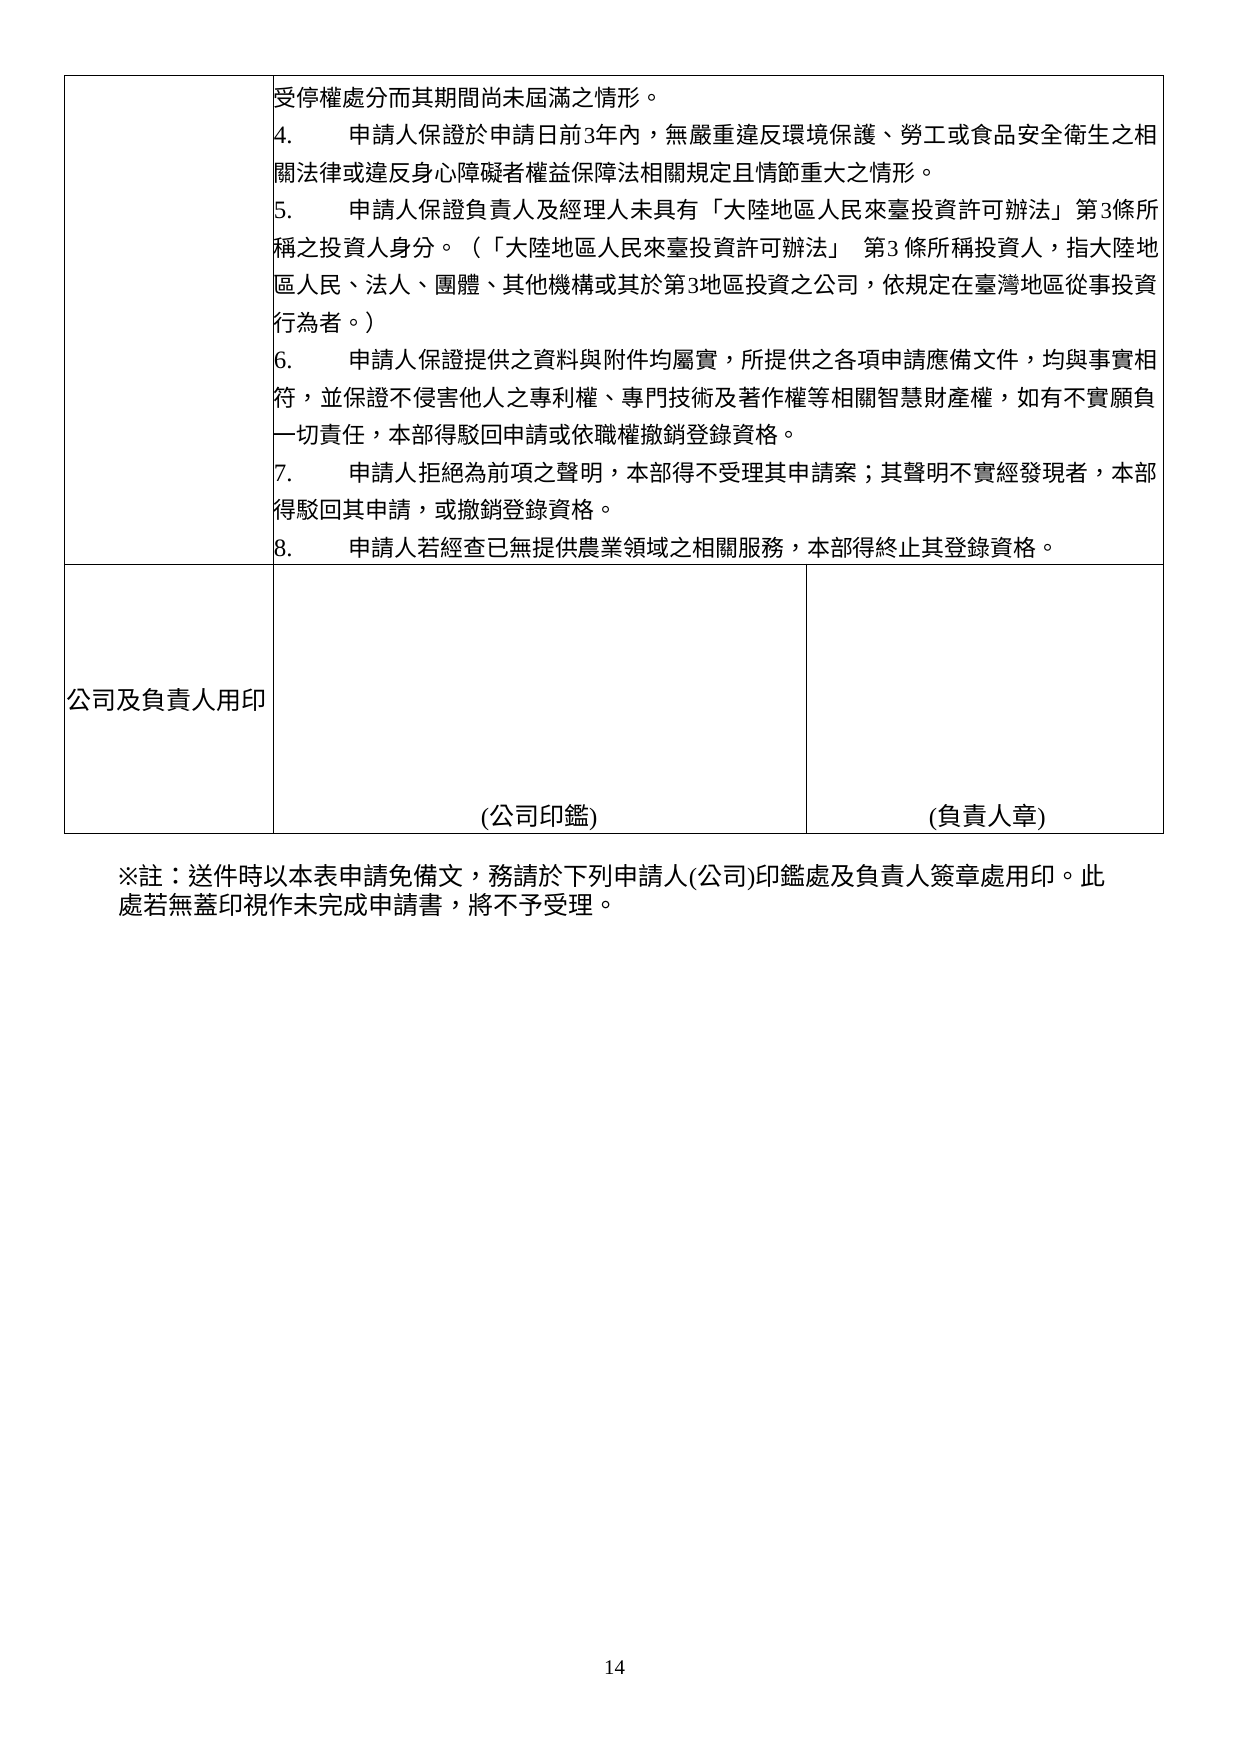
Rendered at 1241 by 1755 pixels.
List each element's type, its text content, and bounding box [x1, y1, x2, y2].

table_cell [65, 76, 273, 563]
table_cell (公司印鑑) [274, 565, 806, 832]
table_cell 受停權處分而其期間尚未屆滿之情形。 申請人保證於申請日前3年內，無嚴重違反環境保護、勞工或食品安全衛生之相關法律或違反身心障礙者權益保障法相關規定且情節重大之情形。 申請人保證負責人及經理人未具有「大陸地區人民來臺投資許可辦法」第3條所稱之投資人身分。（「大陸地區人民來臺投資許可辦法」 第3 條所稱投資人，指大陸地區人民、法人、團體、其他機構或其於第3地區投資之公司，依規定在臺灣地區從事投資行為者。） 申請人保證提供之資料與附件均屬實，所提供之各項申請應備文件，均與事實相符，並保證不侵害他人之專利權、專門技術及著作權等相關智慧財產權，如有不實願負一切責任，本部得駁回申請或依職權撤銷登錄資格。 申請人拒絕為前項之聲明，本部得不受理其申請案；其聲明不實經發現者，本部得駁回其申請，或撤銷登錄資格。 申請人若經查已無提供農業領域之相關服務，本部得終止其登錄資格。 [274, 76, 1163, 563]
table_cell 公司及負責人用印 [65, 565, 273, 832]
text ※註：送件時以本表申請免備文，務請於下列申請人(公司)印鑑處及負責人簽章處用印。此處若無蓋印視作未完成申請書，將不予受理。 [118, 862, 1123, 921]
table_cell (負責人章) [807, 565, 1163, 832]
